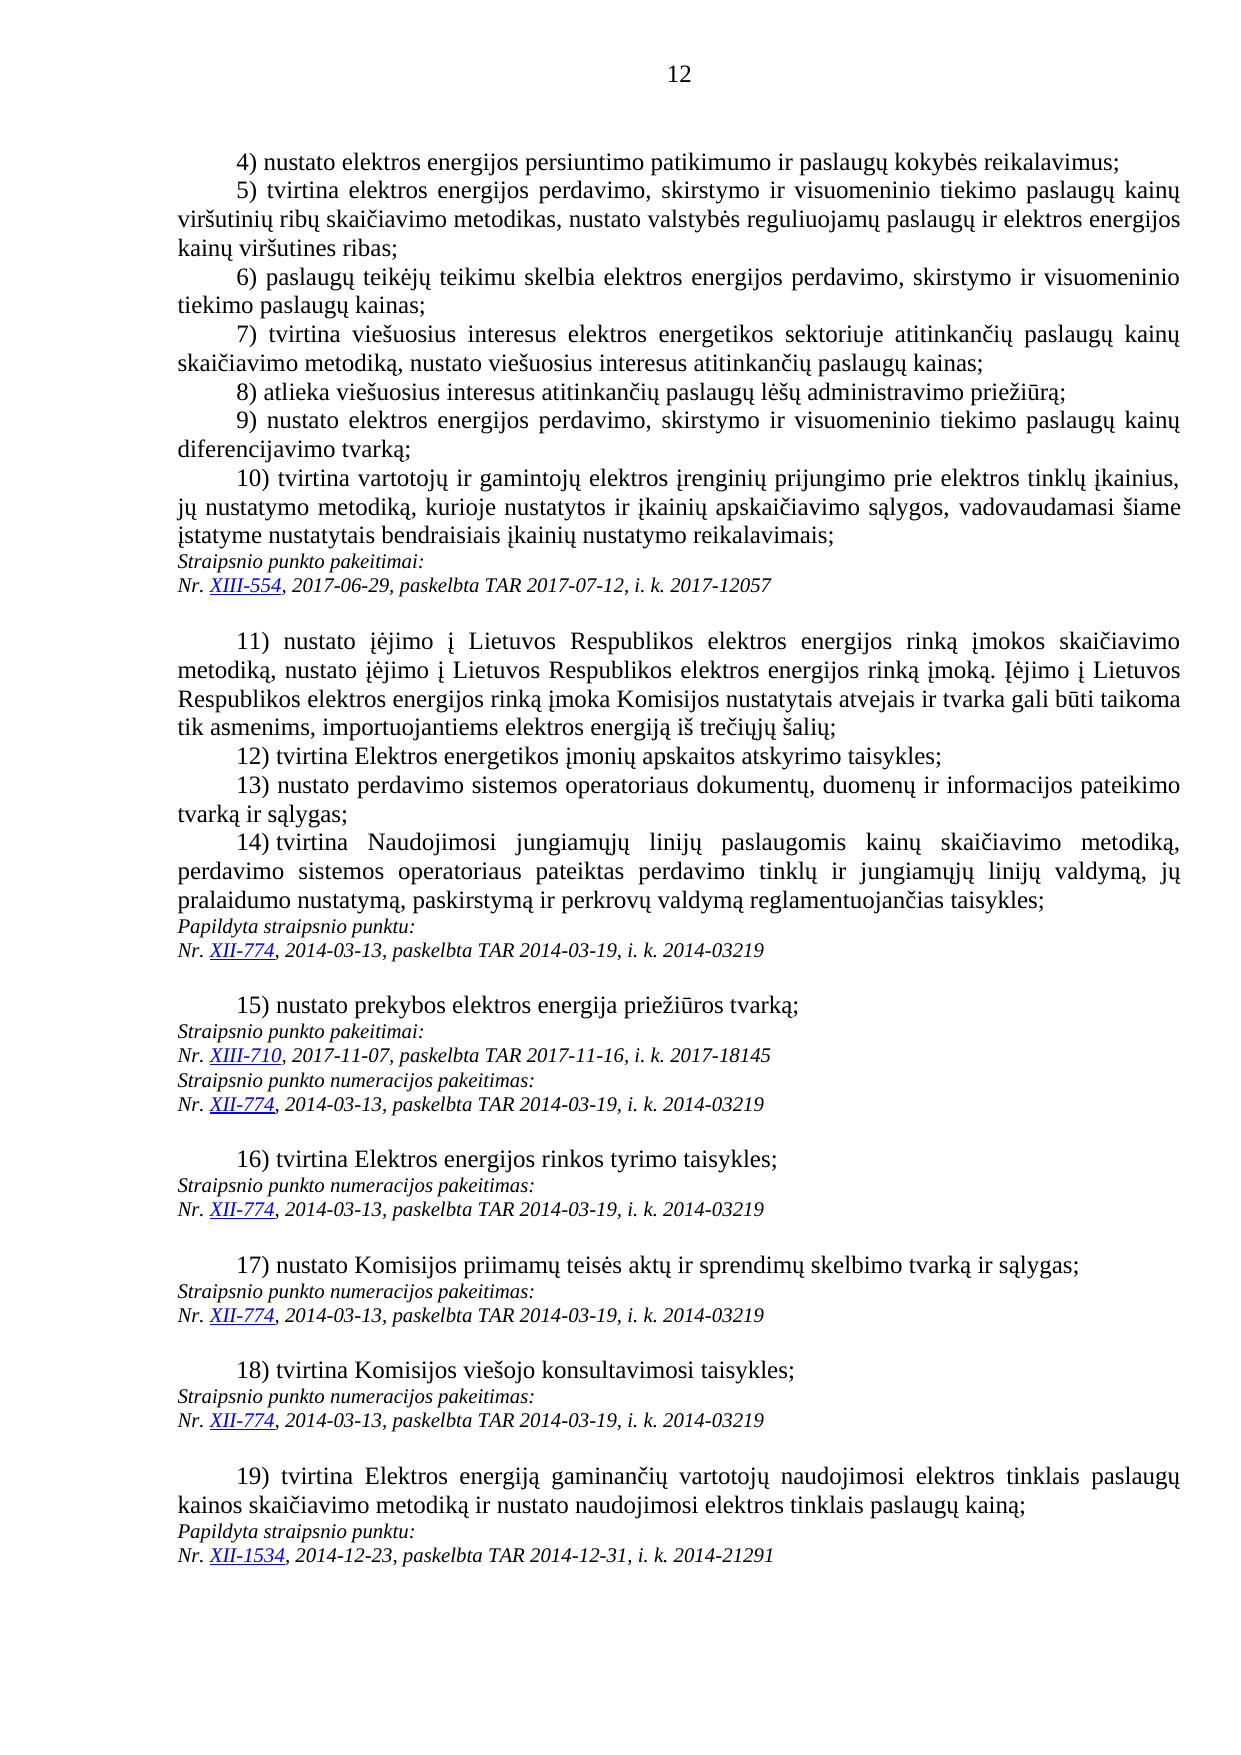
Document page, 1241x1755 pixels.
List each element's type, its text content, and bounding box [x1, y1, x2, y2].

text Straipsnio punkto numeracijos pakeitimas: [177, 1279, 1181, 1303]
text 17) nustato Komisijos priimamų teisės aktų ir sprendimų skelbimo tvarką ir sąlygas; [177, 1250, 1181, 1279]
text 11) nustato įėjimo į Lietuvos Respublikos elektros energijos rinką įmokos skaičiavimo metodiką, nustato įėjimo į Lietuvos Respublikos elektros energijos rinką įmoką. Įėjimo į Lietuvos Respublikos elektros energijos rinką įmoka Komisijos nustatytais atvejais ir tvarka gali būti taikoma tik asmenims, importuojantiems elektros energiją iš trečiųjų šalių; [177, 626, 1181, 741]
text 14) tvirtina Naudojimosi jungiamųjų linijų paslaugomis kainų skaičiavimo metodiką, perdavimo sistemos operatoriaus pateiktas perdavimo tinklų ir jungiamųjų linijų valdymą, jų pralaidumo nustatymą, paskirstymą ir perkrovų valdymą reglamentuojančias taisykles; [177, 827, 1181, 914]
text Straipsnio punkto pakeitimai: [177, 549, 1181, 573]
text 4) nustato elektros energijos persiuntimo patikimumo ir paslaugų kokybės reikalavimus; [177, 147, 1181, 176]
text 9) nustato elektros energijos perdavimo, skirstymo ir visuomeninio tiekimo paslaugų kainų diferencijavimo tvarką; [177, 406, 1181, 463]
text 19) tvirtina Elektros energiją gaminančių vartotojų naudojimosi elektros tinklais paslaugų kainos skaičiavimo metodiką ir nustato naudojimosi elektros tinklais paslaugų kainą; [177, 1461, 1181, 1519]
text 15) nustato prekybos elektros energija priežiūros tvarką; [177, 991, 1181, 1019]
text Straipsnio punkto numeracijos pakeitimas: [177, 1067, 1181, 1092]
text 7) tvirtina viešuosius interesus elektros energetikos sektoriuje atitinkančių paslaugų kainų skaičiavimo metodiką, nustato viešuosius interesus atitinkančių paslaugų kainas; [177, 319, 1181, 377]
text 13) nustato perdavimo sistemos operatoriaus dokumentų, duomenų ir informacijos pateikimo tvarką ir sąlygas; [177, 770, 1181, 827]
text Nr. XIII-710, 2017-11-07, paskelbta TAR 2017-11-16, i. k. 2017-18145 [177, 1043, 1181, 1067]
text 16) tvirtina Elektros energijos rinkos tyrimo taisykles; [177, 1144, 1181, 1173]
text Straipsnio punkto numeracijos pakeitimas: [177, 1384, 1181, 1408]
text Nr. XIII-554, 2017-06-29, paskelbta TAR 2017-07-12, i. k. 2017-12057 [177, 573, 1181, 597]
text 12) tvirtina Elektros energetikos įmonių apskaitos atskyrimo taisykles; [177, 741, 1181, 770]
text 10) tvirtina vartotojų ir gamintojų elektros įrenginių prijungimo prie elektros tinklų įkainius, jų nustatymo metodiką, kurioje nustatytos ir įkainių apskaičiavimo sąlygos, vadovaudamasi šiame įstatyme nustatytais bendraisiais įkainių nustatymo reikalavimais; [177, 463, 1181, 549]
text 8) atlieka viešuosius interesus atitinkančių paslaugų lėšų administravimo priežiūrą; [177, 377, 1181, 406]
text Straipsnio punkto numeracijos pakeitimas: [177, 1173, 1181, 1197]
text Papildyta straipsnio punktu: [177, 914, 1181, 938]
text Nr. XII-774, 2014-03-13, paskelbta TAR 2014-03-19, i. k. 2014-03219 [177, 1303, 1181, 1327]
text Nr. XII-1534, 2014-12-23, paskelbta TAR 2014-12-31, i. k. 2014-21291 [177, 1543, 1181, 1567]
text Nr. XII-774, 2014-03-13, paskelbta TAR 2014-03-19, i. k. 2014-03219 [177, 1408, 1181, 1432]
text 5) tvirtina elektros energijos perdavimo, skirstymo ir visuomeninio tiekimo paslaugų kainų viršutinių ribų skaičiavimo metodikas, nustato valstybės reguliuojamų paslaugų ir elektros energijos kainų viršutines ribas; [177, 176, 1181, 262]
text 18) tvirtina Komisijos viešojo konsultavimosi taisykles; [177, 1356, 1181, 1384]
text Nr. XII-774, 2014-03-13, paskelbta TAR 2014-03-19, i. k. 2014-03219 [177, 938, 1181, 962]
text Nr. XII-774, 2014-03-13, paskelbta TAR 2014-03-19, i. k. 2014-03219 [177, 1092, 1181, 1116]
text Papildyta straipsnio punktu: [177, 1519, 1181, 1543]
text Straipsnio punkto pakeitimai: [177, 1019, 1181, 1043]
text 6) paslaugų teikėjų teikimu skelbia elektros energijos perdavimo, skirstymo ir visuomeninio tiekimo paslaugų kainas; [177, 262, 1181, 319]
text Nr. XII-774, 2014-03-13, paskelbta TAR 2014-03-19, i. k. 2014-03219 [177, 1197, 1181, 1221]
